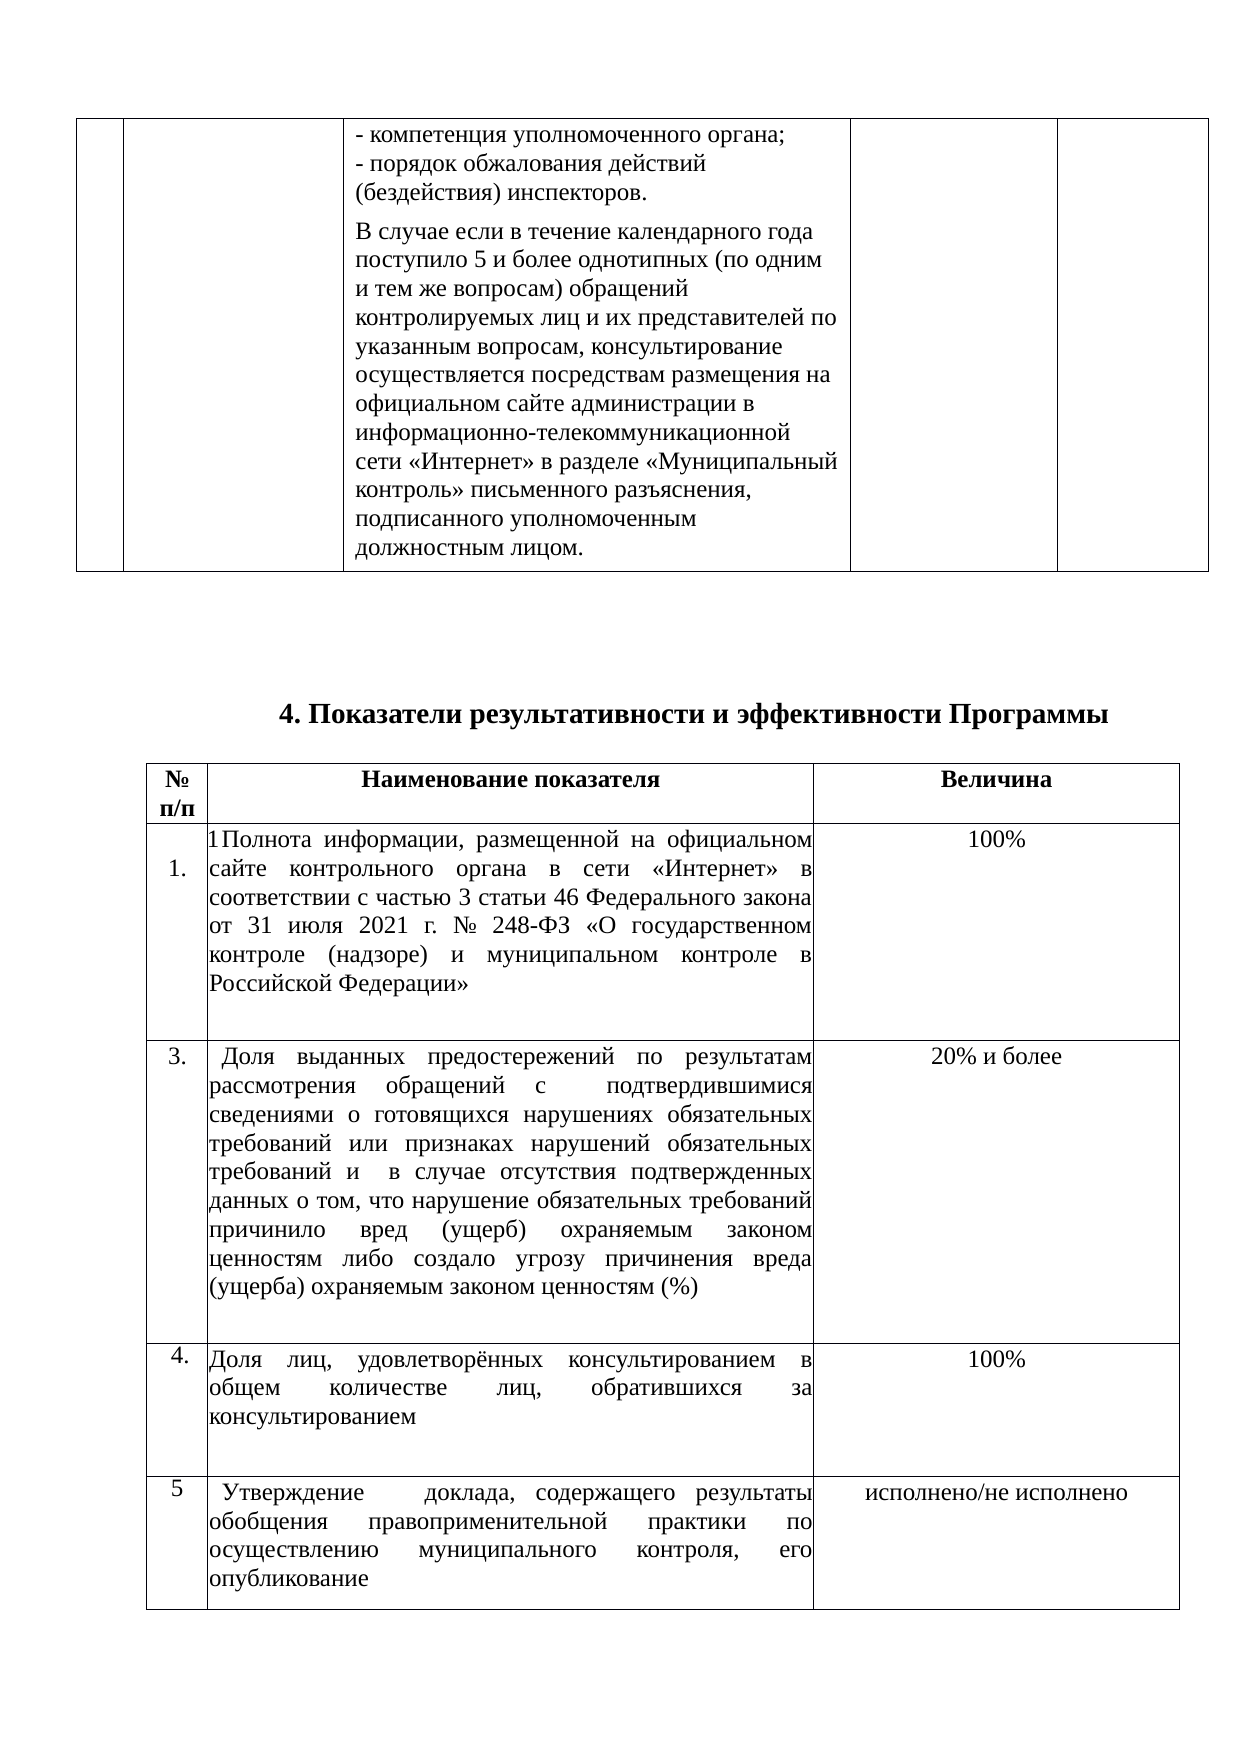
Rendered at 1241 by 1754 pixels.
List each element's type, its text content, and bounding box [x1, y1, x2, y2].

table_cell [77, 119, 123, 571]
table_cell Доля лиц, удовлетворённых консультированием в общем количестве лиц, обратившихся за консультированием [208, 1344, 813, 1476]
table_cell Полнота информации, размещенной на официальном сайте контрольного органа в сети «Интернет» в соответствии с частью 3 статьи 46 Федерального закона от 31 июля 2021 г. № 248-ФЗ «О государственном контроле (надзоре) и муниципальном контроле в Российской Федерации» [208, 824, 813, 1040]
table_header № п/п [147, 764, 207, 823]
table_cell [1058, 119, 1208, 571]
table_cell [851, 119, 1057, 571]
text 4. Показатели результативности и эффективности Программы [148, 696, 1181, 729]
table_cell 100% [814, 824, 1179, 1040]
table_cell 5 [147, 1477, 207, 1609]
table_cell 3. [147, 1041, 207, 1343]
table_header Величина [814, 764, 1179, 823]
table_header Наименование показателя [208, 764, 813, 823]
table_cell 20% и более [814, 1041, 1179, 1343]
table_cell Доля выданных предостережений по результатам рассмотрения обращений с подтвердившимися сведениями о готовящихся нарушениях обязательных требований или признаках нарушений обязательных требований и в случае отсутствия подтвержденных данных о том, что нарушение обязательных требований причинило вред (ущерб) охраняемым законом ценностям либо создало угрозу причинения вреда (ущерба) охраняемым законом ценностям (%) [208, 1041, 813, 1343]
table_cell Утверждение доклада, содержащего результаты обобщения правоприменительной практики по осуществлению муниципального контроля, его опубликование [208, 1477, 813, 1609]
table_cell Консультирование осуществляется должностными лицами по телефону, в письменной форме, на личном приеме либо в ходе проведения профилактического мероприятия, контрольного мероприятия. Время консультирования при личном обращении составляет 15минут. Консультирование, осуществляется по следующим вопросам: - разъяснение положений нормативных правовых актов, содержащих обязательные требования, оценка соблюдения которых осуществляется в рамках муниципального контроля; - разъяснение положений нормативных правовых актов, регламентирующих порядок осуществления муниципального контроля; - компетенция уполномоченного органа; - порядок обжалования действий (бездействия) инспекторов. В случае если в течение календарного года поступило 5 и более однотипных (по одним и тем же вопросам) обращений контролируемых лиц и их представителей по указанным вопросам, консультирование осуществляется посредствам размещения на официальном сайте администрации в информационно-телекоммуникационной сети «Интернет» в разделе «Муниципальный контроль» письменного разъяснения, подписанного уполномоченным должностным лицом. [344, 119, 850, 571]
table_cell 11. [147, 824, 207, 1040]
table_cell 4. [147, 1344, 207, 1476]
table_cell 100% [814, 1344, 1179, 1476]
table_cell [124, 119, 343, 571]
table_cell исполнено/не исполнено [814, 1477, 1179, 1609]
